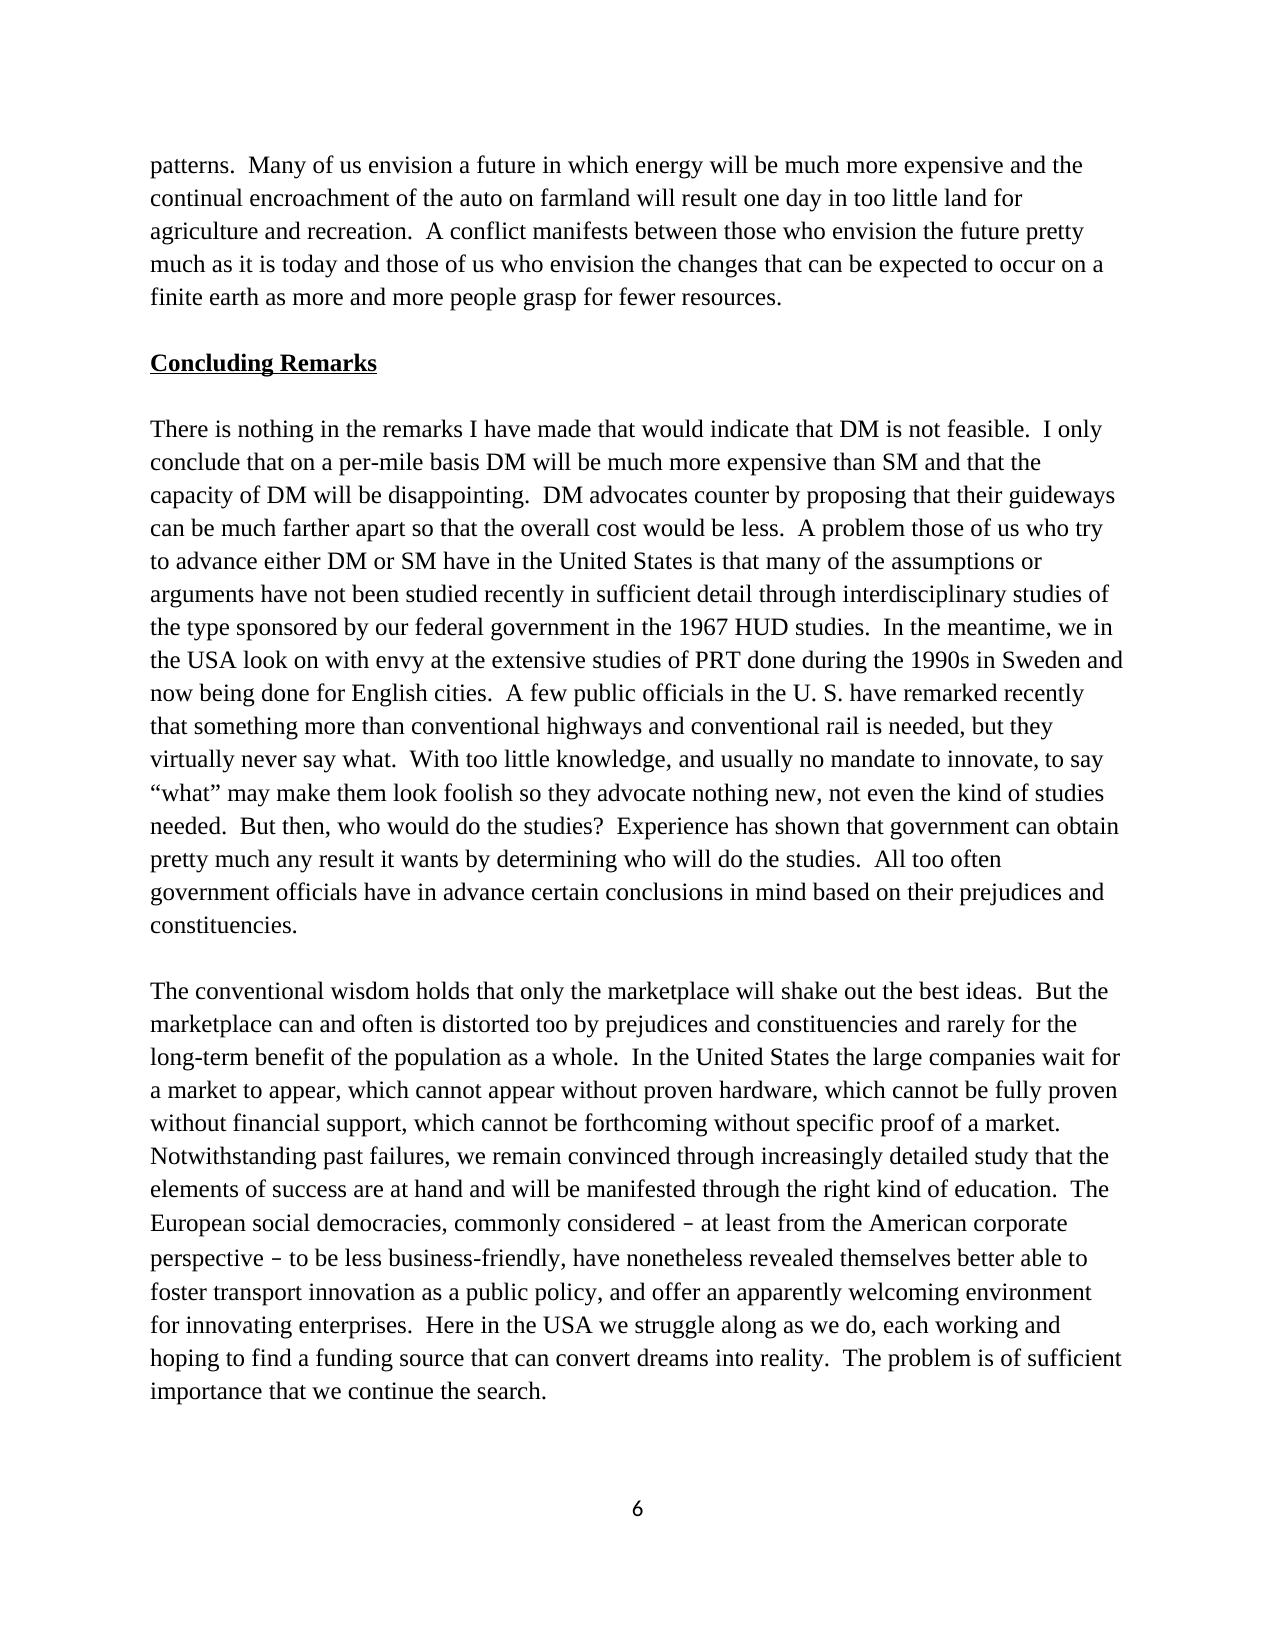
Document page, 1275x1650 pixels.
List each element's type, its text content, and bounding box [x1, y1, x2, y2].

text patterns. Many of us envision a future in which energy will be much more expensive and the continual encroachment of the auto on farmland will result one day in too little land for agriculture and recreation. A conflict manifests between those who envision the future pretty much as it is today and those of us who envision the changes that can be expected to occur on a finite earth as more and more people grasp for fewer resources. [150, 150, 1125, 311]
text The conventional wisdom holds that only the marketplace will shake out the best ideas. But the marketplace can and often is distorted too by prejudices and constituencies and rarely for the long-term benefit of the population as a whole. In the United States the large companies wait for a market to appear, which cannot appear without proven hardware, which cannot be fully proven without financial support, which cannot be forthcoming without specific proof of a market. Notwithstanding past failures, we remain convinced through increasingly detailed study that the elements of success are at hand and will be manifested through the right kind of education. The European social democracies, commonly considered – at least from the American corporate perspective – to be less business-friendly, have nonetheless revealed themselves better able to foster transport innovation as a public policy, and offer an apparently welcoming environment for innovating enterprises. Here in the USA we struggle along as we do, each working and hoping to find a funding source that can convert dreams into reality. The problem is of sufficient importance that we continue the search. [150, 976, 1125, 1405]
text Concluding Remarks [150, 348, 1125, 377]
text There is nothing in the remarks I have made that would indicate that DM is not feasible. I only conclude that on a per-mile basis DM will be much more expensive than SM and that the capacity of DM will be disappointing. DM advocates counter by proposing that their guideways can be much farther apart so that the overall cost would be less. A problem those of us who try to advance either DM or SM have in the United States is that many of the assumptions or arguments have not been studied recently in sufficient detail through interdisciplinary studies of the type sponsored by our federal government in the 1967 HUD studies. In the meantime, we in the USA look on with envy at the extensive studies of PRT done during the 1990s in Sweden and now being done for English cities. A few public officials in the U. S. have remarked recently that something more than conventional highways and conventional rail is needed, but they virtually never say what. With too little knowledge, and usually no mandate to innovate, to say “what” may make them look foolish so they advocate nothing new, not even the kind of studies needed. But then, who would do the studies? Experience has shown that government can obtain pretty much any result it wants by determining who will do the studies. All too often government officials have in advance certain conclusions in mind based on their prejudices and constituencies. [150, 414, 1125, 938]
